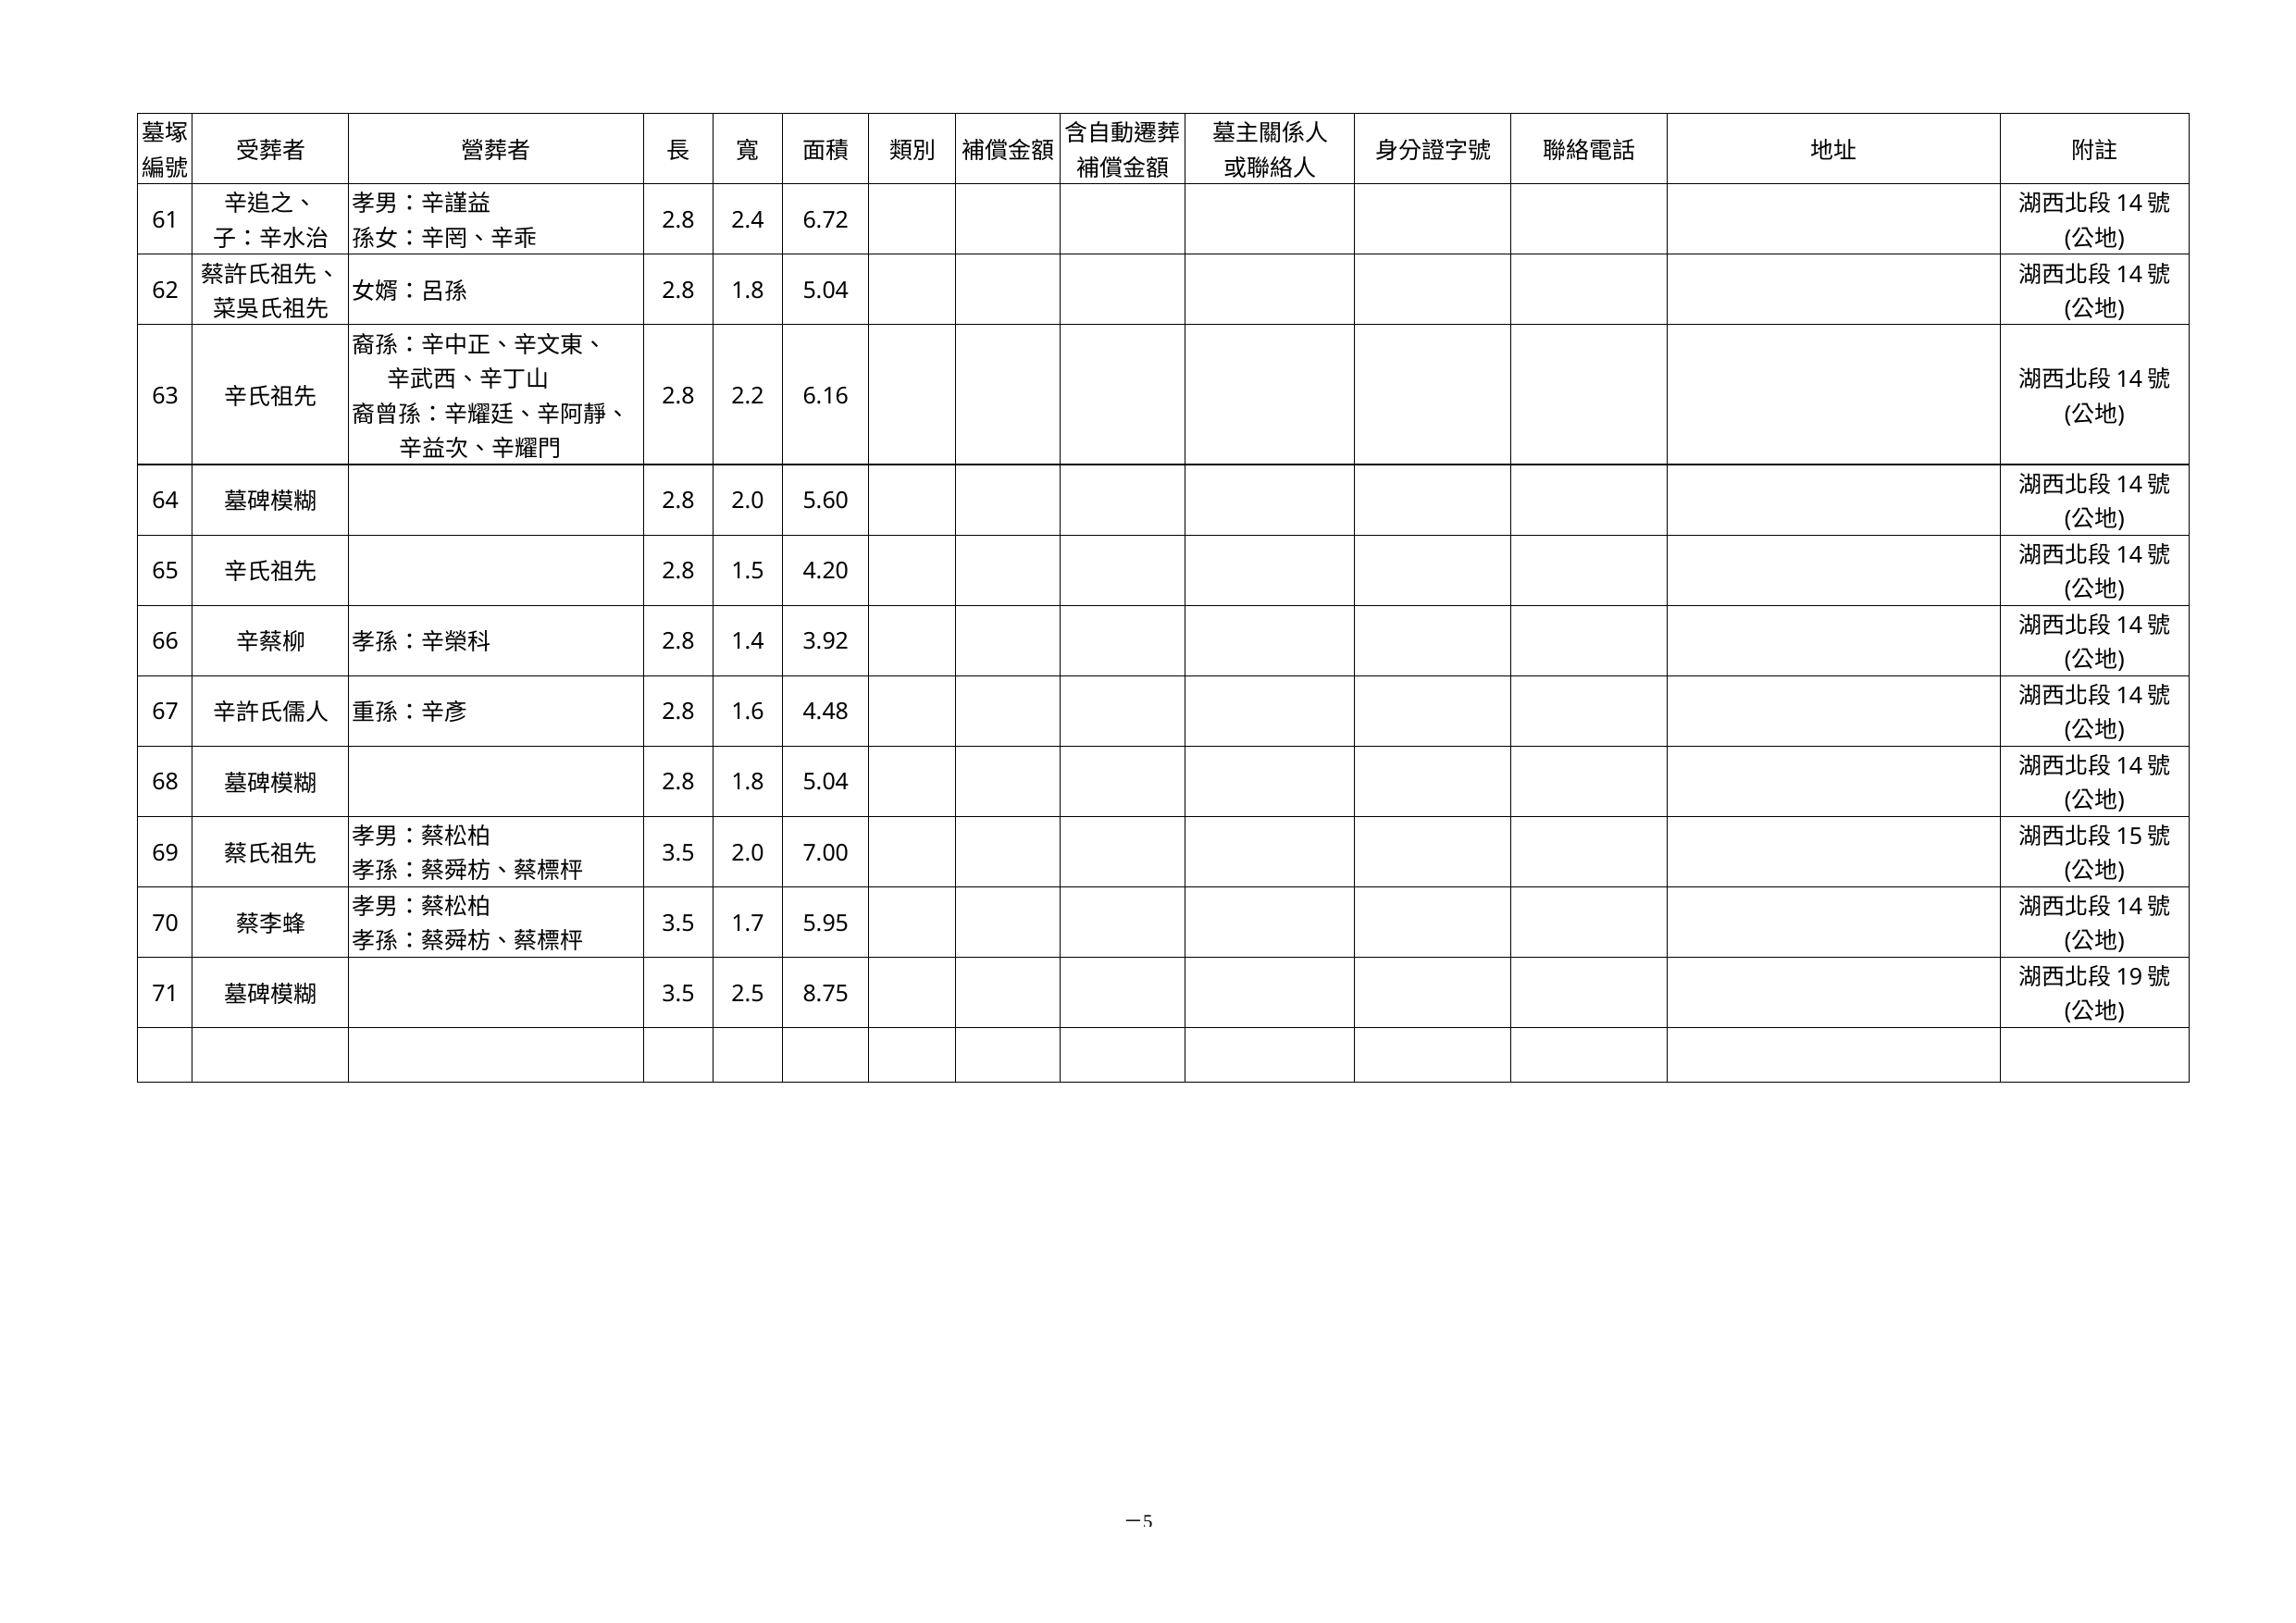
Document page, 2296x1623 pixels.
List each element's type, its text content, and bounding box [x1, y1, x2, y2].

table_cell [1185, 958, 1354, 1027]
table_cell [1355, 676, 1510, 746]
table_cell [349, 958, 643, 1027]
table_cell 2.8 [644, 747, 713, 816]
table_cell 3.5 [644, 887, 713, 957]
table_cell 辛許氏儒人 [192, 676, 348, 746]
table_cell [1668, 1028, 2000, 1082]
table_cell [956, 958, 1060, 1027]
table_cell [956, 606, 1060, 675]
table_cell [1355, 887, 1510, 957]
table_cell [869, 325, 955, 464]
table_cell [956, 325, 1060, 464]
table_cell [1668, 465, 2000, 534]
table_cell [138, 1028, 192, 1082]
table_cell [1668, 747, 2000, 816]
table_cell 70 [138, 887, 192, 957]
table_cell [1355, 1028, 1510, 1082]
table_cell [956, 1028, 1060, 1082]
table_cell 6.16 [783, 325, 868, 464]
table_cell 湖西北段14號 (公地) [2001, 887, 2189, 957]
table_cell 1.8 [714, 747, 782, 816]
table_cell 辛氏祖先 [192, 536, 348, 604]
table_cell [1185, 887, 1354, 957]
table_cell 65 [138, 536, 192, 604]
table_cell [1355, 184, 1510, 254]
table_cell 5.95 [783, 887, 868, 957]
table_header 受葬者 [192, 114, 348, 183]
table_cell 63 [138, 325, 192, 464]
table_cell 孝男：辛謹益 孫女：辛罔、辛乖 [349, 184, 643, 254]
table_cell 2.8 [644, 254, 713, 324]
table_cell 湖西北段14號 (公地) [2001, 676, 2189, 746]
table_cell 湖西北段19號 (公地) [2001, 958, 2189, 1027]
table_cell [1668, 817, 2000, 886]
table_cell 2.8 [644, 536, 713, 604]
table_header 墓塚 編號 [138, 114, 192, 183]
table_cell [1511, 536, 1667, 604]
table_cell 2.8 [644, 184, 713, 254]
table_cell [1185, 465, 1354, 534]
table_cell 湖西北段15號 (公地) [2001, 817, 2189, 886]
table_cell [1355, 606, 1510, 675]
table_cell 5.04 [783, 747, 868, 816]
table_cell 61 [138, 184, 192, 254]
table_cell [644, 1028, 713, 1082]
table_cell [1061, 184, 1185, 254]
table_cell [956, 184, 1060, 254]
table_cell 裔孫：辛中正、辛文東、 辛武西、辛丁山 裔曾孫：辛耀廷、辛阿靜、 辛益次、辛耀門 [349, 325, 643, 464]
table_cell 6.72 [783, 184, 868, 254]
table_cell 2.8 [644, 465, 713, 534]
table_cell 4.20 [783, 536, 868, 604]
table_cell [956, 817, 1060, 886]
table_header 補償金額 [956, 114, 1060, 183]
table_cell 8.75 [783, 958, 868, 1027]
table_cell [1511, 254, 1667, 324]
table_cell 66 [138, 606, 192, 675]
table_cell 2.5 [714, 958, 782, 1027]
table_cell 蔡許氏祖先、 菜吳氏祖先 [192, 254, 348, 324]
table_cell [1185, 1028, 1354, 1082]
table_cell 蔡氏祖先 [192, 817, 348, 886]
table_cell 辛氏祖先 [192, 325, 348, 464]
table_cell [783, 1028, 868, 1082]
table_cell [869, 254, 955, 324]
table_cell 重孫：辛彥 [349, 676, 643, 746]
table_header 含自動遷葬補償金額 [1061, 114, 1185, 183]
table_cell [956, 465, 1060, 534]
table_cell [1355, 817, 1510, 886]
table_cell 辛蔡柳 [192, 606, 348, 675]
table_cell [1061, 465, 1185, 534]
table_cell 2.0 [714, 817, 782, 886]
table_cell 1.7 [714, 887, 782, 957]
table_cell [956, 254, 1060, 324]
table_cell [1511, 606, 1667, 675]
table_header 身分證字號 [1355, 114, 1510, 183]
table_cell 1.8 [714, 254, 782, 324]
table_cell [1185, 184, 1354, 254]
table_cell [349, 536, 643, 604]
table_cell [1511, 747, 1667, 816]
table_cell [1061, 958, 1185, 1027]
table_cell 67 [138, 676, 192, 746]
table_cell 71 [138, 958, 192, 1027]
table_cell 2.8 [644, 325, 713, 464]
table_cell [1061, 325, 1185, 464]
table_cell [1185, 747, 1354, 816]
table_cell 蔡李蜂 [192, 887, 348, 957]
table_cell [1061, 606, 1185, 675]
table_cell [1668, 606, 2000, 675]
table_header 寬 [714, 114, 782, 183]
table_cell [869, 887, 955, 957]
table_cell 孝男：蔡松柏 孝孫：蔡舜枋、蔡標枰 [349, 887, 643, 957]
table_cell [1185, 254, 1354, 324]
table_cell 64 [138, 465, 192, 534]
table_cell 墓碑模糊 [192, 958, 348, 1027]
table_cell [1061, 254, 1185, 324]
table_cell [1355, 325, 1510, 464]
table_cell [1668, 536, 2000, 604]
table_cell [1511, 958, 1667, 1027]
table_cell 2.8 [644, 606, 713, 675]
table_header 面積 [783, 114, 868, 183]
table_cell [1668, 325, 2000, 464]
table_cell [1185, 817, 1354, 886]
table_cell [1061, 676, 1185, 746]
table_cell 湖西北段14號 (公地) [2001, 184, 2189, 254]
table_cell 湖西北段14號 (公地) [2001, 536, 2189, 604]
table_cell 2.0 [714, 465, 782, 534]
table_header 地址 [1668, 114, 2000, 183]
table_header 營葬者 [349, 114, 643, 183]
table_cell [869, 747, 955, 816]
table_cell 3.5 [644, 817, 713, 886]
table_cell 3.5 [644, 958, 713, 1027]
table_cell 湖西北段14號 (公地) [2001, 747, 2189, 816]
table_cell [1061, 536, 1185, 604]
table_cell 1.4 [714, 606, 782, 675]
table_cell [956, 676, 1060, 746]
table_cell [1185, 536, 1354, 604]
table_cell [1668, 184, 2000, 254]
table_cell [2001, 1028, 2189, 1082]
table_header 墓主關係人 或聯絡人 [1185, 114, 1354, 183]
table_cell [869, 184, 955, 254]
table_cell 62 [138, 254, 192, 324]
table_cell [1668, 887, 2000, 957]
table_cell [192, 1028, 348, 1082]
table_cell [1185, 325, 1354, 464]
table_cell 湖西北段14號 (公地) [2001, 465, 2189, 534]
table_header 類別 [869, 114, 955, 183]
table_cell [1511, 817, 1667, 886]
table_cell 2.2 [714, 325, 782, 464]
table_cell 1.6 [714, 676, 782, 746]
table_cell 女婿：呂孫 [349, 254, 643, 324]
table_cell [1355, 254, 1510, 324]
table_cell 孝孫：辛榮科 [349, 606, 643, 675]
table_cell [1185, 606, 1354, 675]
table_cell 辛追之、 子：辛水治 [192, 184, 348, 254]
table_cell [869, 958, 955, 1027]
table_header 長 [644, 114, 713, 183]
table_cell [1355, 958, 1510, 1027]
table_cell [349, 747, 643, 816]
table_cell [869, 1028, 955, 1082]
table_cell 2.8 [644, 676, 713, 746]
table_cell [869, 676, 955, 746]
table_cell [1511, 184, 1667, 254]
table_cell [349, 465, 643, 534]
table_cell [1185, 676, 1354, 746]
table_cell 5.60 [783, 465, 868, 534]
table_cell [869, 536, 955, 604]
table_cell 孝男：蔡松柏 孝孫：蔡舜枋、蔡標枰 [349, 817, 643, 886]
table_cell 1.5 [714, 536, 782, 604]
table_cell [956, 747, 1060, 816]
table_cell 湖西北段14號 (公地) [2001, 254, 2189, 324]
table_cell 4.48 [783, 676, 868, 746]
table_cell 2.4 [714, 184, 782, 254]
table_cell [1511, 676, 1667, 746]
table_cell [956, 887, 1060, 957]
table_cell [1061, 817, 1185, 886]
table_cell [1511, 887, 1667, 957]
table_cell [1511, 465, 1667, 534]
table_cell [1511, 1028, 1667, 1082]
table_cell 7.00 [783, 817, 868, 886]
table_cell 5.04 [783, 254, 868, 324]
table_cell [1061, 887, 1185, 957]
table_cell 湖西北段14號 (公地) [2001, 606, 2189, 675]
table_cell [1668, 254, 2000, 324]
table_cell [1355, 536, 1510, 604]
table_cell 墓碑模糊 [192, 747, 348, 816]
table_cell [1668, 676, 2000, 746]
table_cell [956, 536, 1060, 604]
table_cell [1355, 465, 1510, 534]
table_cell [1061, 1028, 1185, 1082]
table_header 聯絡電話 [1511, 114, 1667, 183]
table_cell [869, 465, 955, 534]
table_cell 68 [138, 747, 192, 816]
table_cell 墓碑模糊 [192, 465, 348, 534]
table_cell 69 [138, 817, 192, 886]
table_cell [1668, 958, 2000, 1027]
table_cell [1061, 747, 1185, 816]
table_cell [1355, 747, 1510, 816]
table_cell [1511, 325, 1667, 464]
table_cell 湖西北段14號 (公地) [2001, 325, 2189, 464]
table_cell 3.92 [783, 606, 868, 675]
table_cell [349, 1028, 643, 1082]
table_cell [869, 606, 955, 675]
table_cell [869, 817, 955, 886]
table_cell [714, 1028, 782, 1082]
table_header 附註 [2001, 114, 2189, 183]
